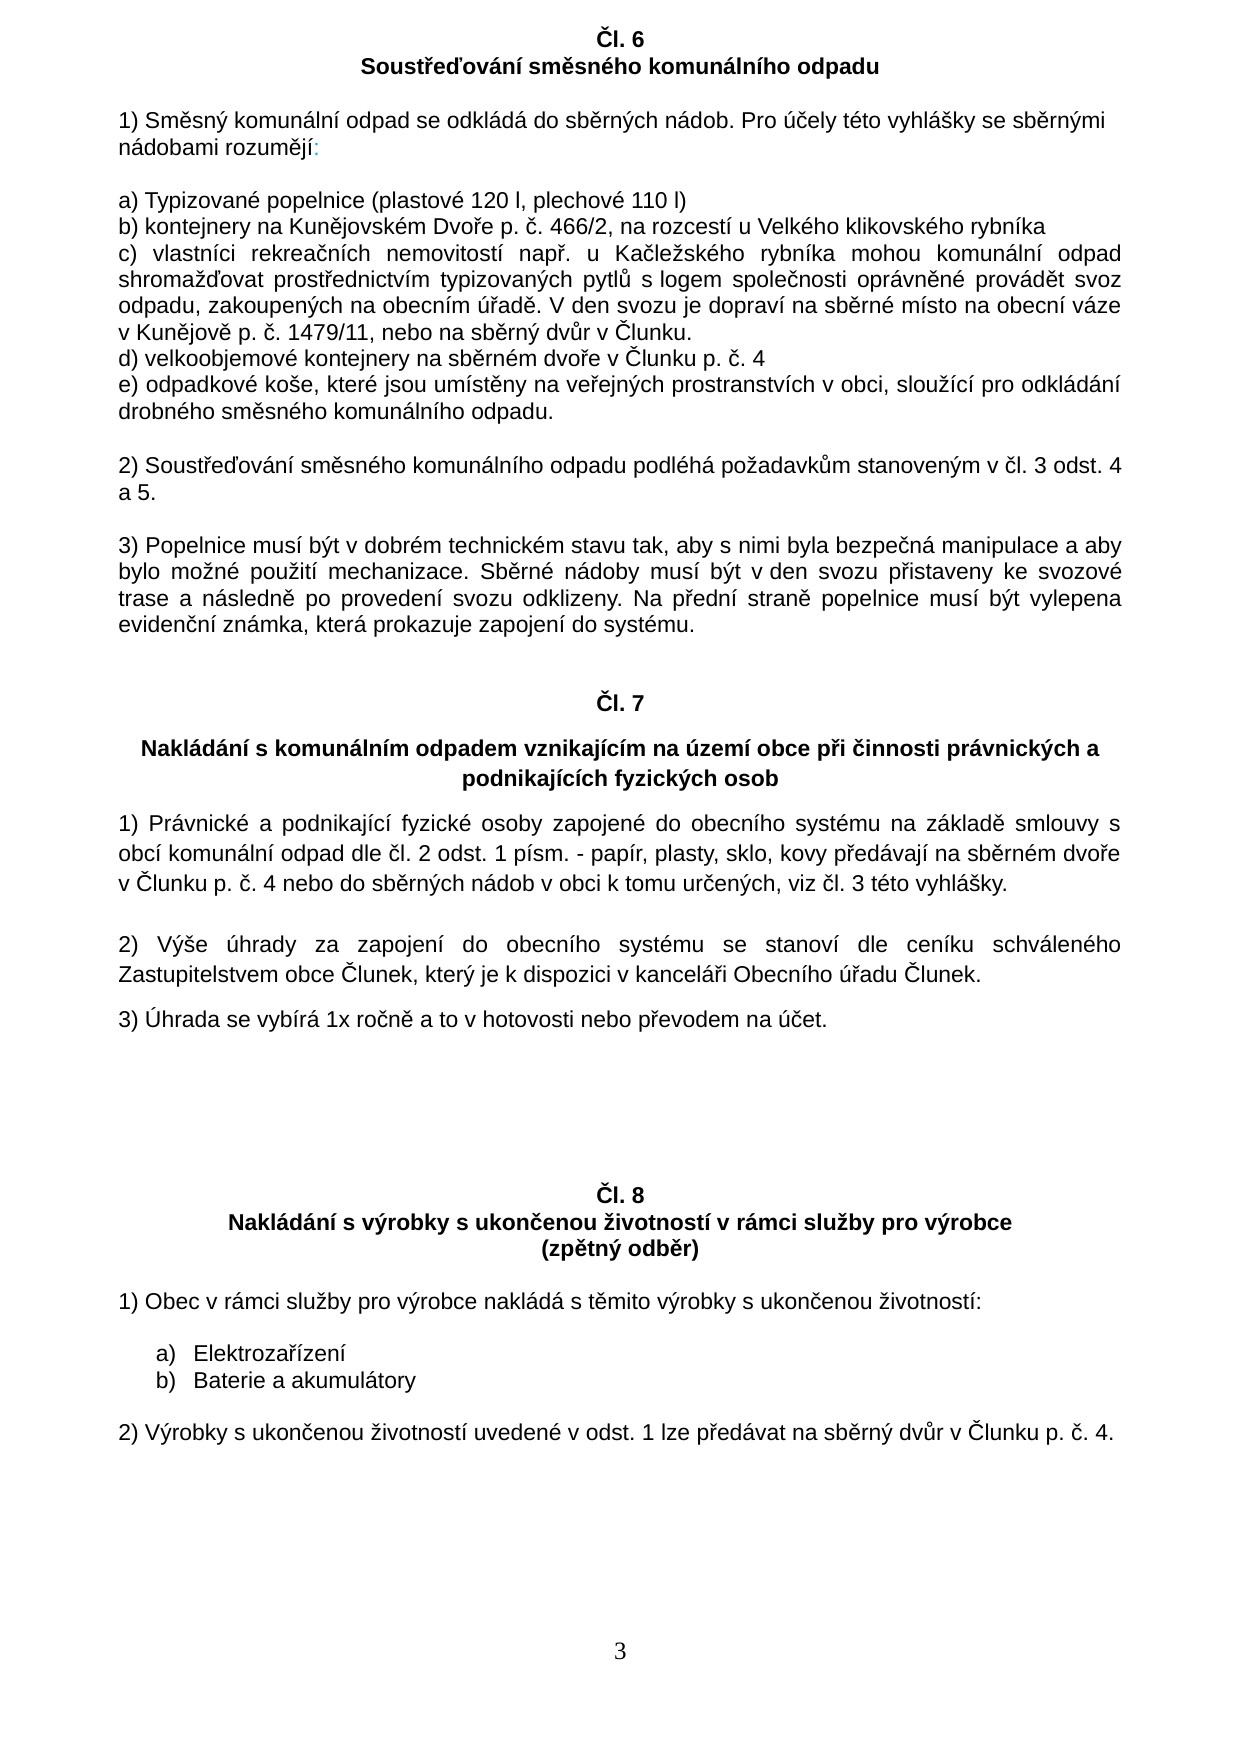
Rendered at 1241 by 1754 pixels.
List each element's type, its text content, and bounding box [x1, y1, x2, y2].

text 1) Právnické a podnikající fyzické osoby zapojené do obecního systému na základě smlouvy s obcí komunální odpad dle čl. 2 odst. 1 písm. - papír, plasty, sklo, kovy předávají na sběrném dvoře v Člunku p. č. 4 nebo do sběrných nádob v obci k tomu určených, viz čl. 3 této vyhlášky. [118, 810, 1122, 897]
list Elektrozařízení [156, 1340, 1122, 1367]
text Čl. 7 [118, 690, 1122, 716]
text Soustřeďování směsného komunálního odpadu [118, 53, 1122, 79]
text Čl. 8 [118, 1182, 1122, 1208]
text a) Typizované popelnice (plastové 120 l, plechové 110 l) [118, 187, 1122, 213]
text 1) Směsný komunální odpad se odkládá do sběrných nádob. Pro účely této vyhlášky se sběrnými nádobami rozumějí: [118, 105, 1122, 161]
text (zpětný odběr) [118, 1235, 1122, 1261]
list Baterie a akumulátory [156, 1367, 1122, 1393]
text e) odpadkové koše, které jsou umístěny na veřejných prostranstvích v obci, sloužící pro odkládání drobného směsného komunálního odpadu. [118, 371, 1122, 424]
text d) velkoobjemové kontejnery na sběrném dvoře v Člunku p. č. 4 [118, 345, 1122, 371]
text b) kontejnery na Kunějovském Dvoře p. č. 466/2, na rozcestí u Velkého klikovského rybníka [118, 213, 1122, 239]
text 2) Výše úhrady za zapojení do obecního systému se stanoví dle ceníku schváleného Zastupitelstvem obce Člunek, který je k dispozici v kanceláři Obecního úřadu Člunek. [118, 931, 1122, 987]
text c) vlastníci rekreačních nemovitostí např. u Kačležského rybníka mohou komunální odpad shromažďovat prostřednictvím typizovaných pytlů s logem společnosti oprávněné provádět svoz odpadu, zakoupených na obecním úřadě. V den svozu je dopraví na sběrné místo na obecní váze v Kunějově p. č. 1479/11, nebo na sběrný dvůr v Člunku. [118, 239, 1122, 345]
text 3) Úhrada se vybírá 1x ročně a to v hotovosti nebo převodem na účet. [118, 1006, 1122, 1032]
text Nakládání s výrobky s ukončenou životností v rámci služby pro výrobce [118, 1208, 1122, 1235]
text Čl. 6 [118, 26, 1122, 53]
text Nakládání s komunálním odpadem vznikajícím na území obce při činnosti právnických a podnikajících fyzických osob [118, 735, 1122, 791]
text 3) Popelnice musí být v dobrém technickém stavu tak, aby s nimi byla bezpečná manipulace a aby bylo možné použití mechanizace. Sběrné nádoby musí být v den svozu přistaveny ke svozové trase a následně po provedení svozu odklizeny. Na přední straně popelnice musí být vylepena evidenční známka, která prokazuje zapojení do systému. [118, 532, 1122, 637]
text 2) Soustřeďování směsného komunálního odpadu podléhá požadavkům stanoveným v čl. 3 odst. 4 a 5. [118, 450, 1122, 506]
text 1) Obec v rámci služby pro výrobce nakládá s těmito výrobky s ukončenou životností: [118, 1288, 1122, 1314]
text 2) Výrobky s ukončenou životností uvedené v odst. 1 lze předávat na sběrný dvůr v Člunku p. č. 4. [118, 1419, 1122, 1446]
